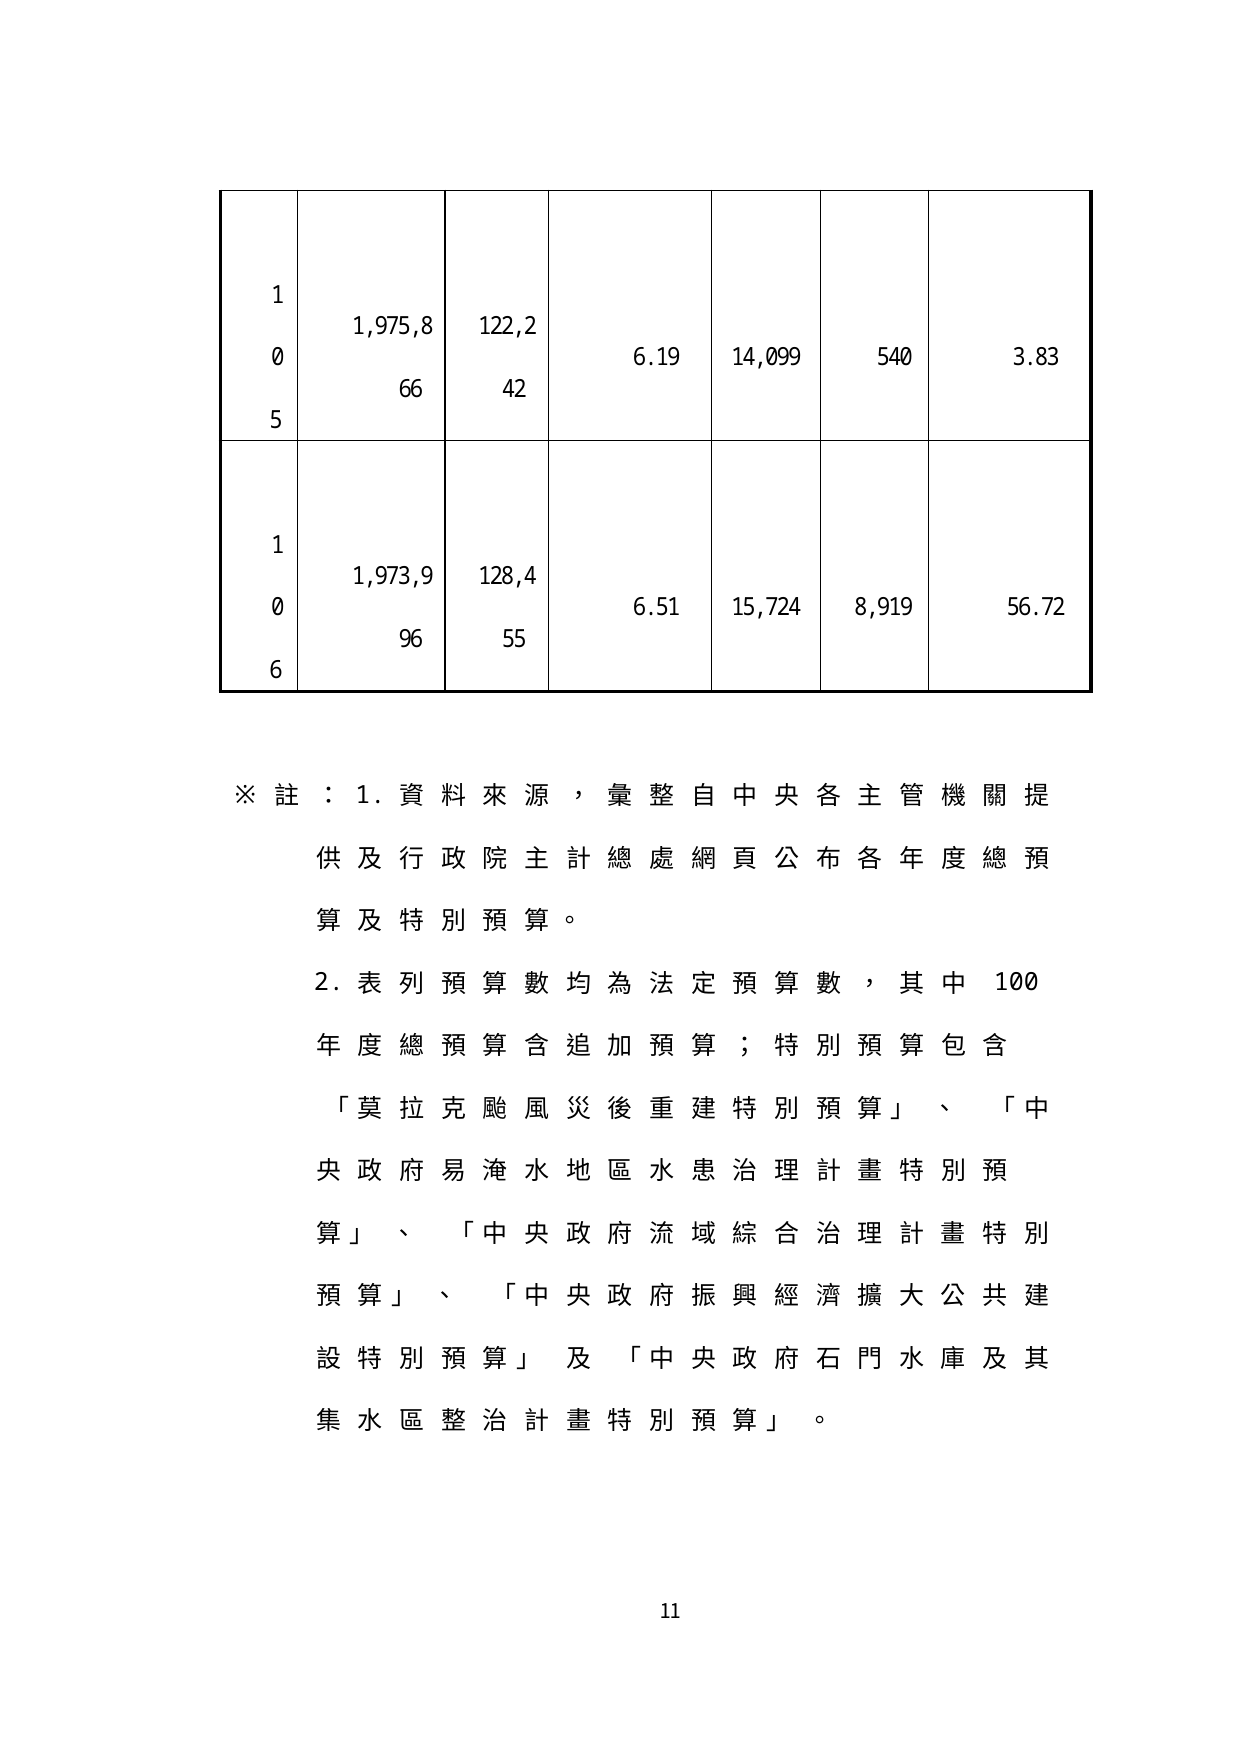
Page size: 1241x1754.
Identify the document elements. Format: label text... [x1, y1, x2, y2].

table_cell 56.72 [929, 441, 1089, 689]
table_cell 6.51 [549, 441, 711, 689]
table_cell 1,973,996 [298, 441, 444, 689]
table_cell 128,455 [446, 441, 548, 689]
table_cell 1,975,866 [298, 191, 444, 439]
table_cell 8,919 [821, 441, 928, 689]
text 2.表列預算數均為法定預算數，其中100年度總預算含追加預算；特別預算包含「莫拉克颱風災後重建特別預算」、「中央政府易淹水地區水患治理計畫特別預算」、「中央政府流域綜合治理計畫特別預算」、「中央政府振興經濟擴大公共建設特別預算」及「中央政府石門水庫及其集水區整治計畫特別預算」。 [280, 939, 1058, 1439]
table_cell 105 [222, 191, 297, 439]
table_cell 106 [222, 441, 297, 689]
table_cell 122,242 [446, 191, 548, 439]
table_cell 6.19 [549, 191, 711, 439]
table_cell 14,099 [712, 191, 820, 439]
table_cell 15,724 [712, 441, 820, 689]
table_cell 540 [821, 191, 928, 439]
text ※註：1.資料來源，彙整自中央各主管機關提供及行政院主計總處網頁公布各年度總預算及特別預算。 [204, 752, 1058, 939]
table_cell 3.83 [929, 191, 1089, 439]
